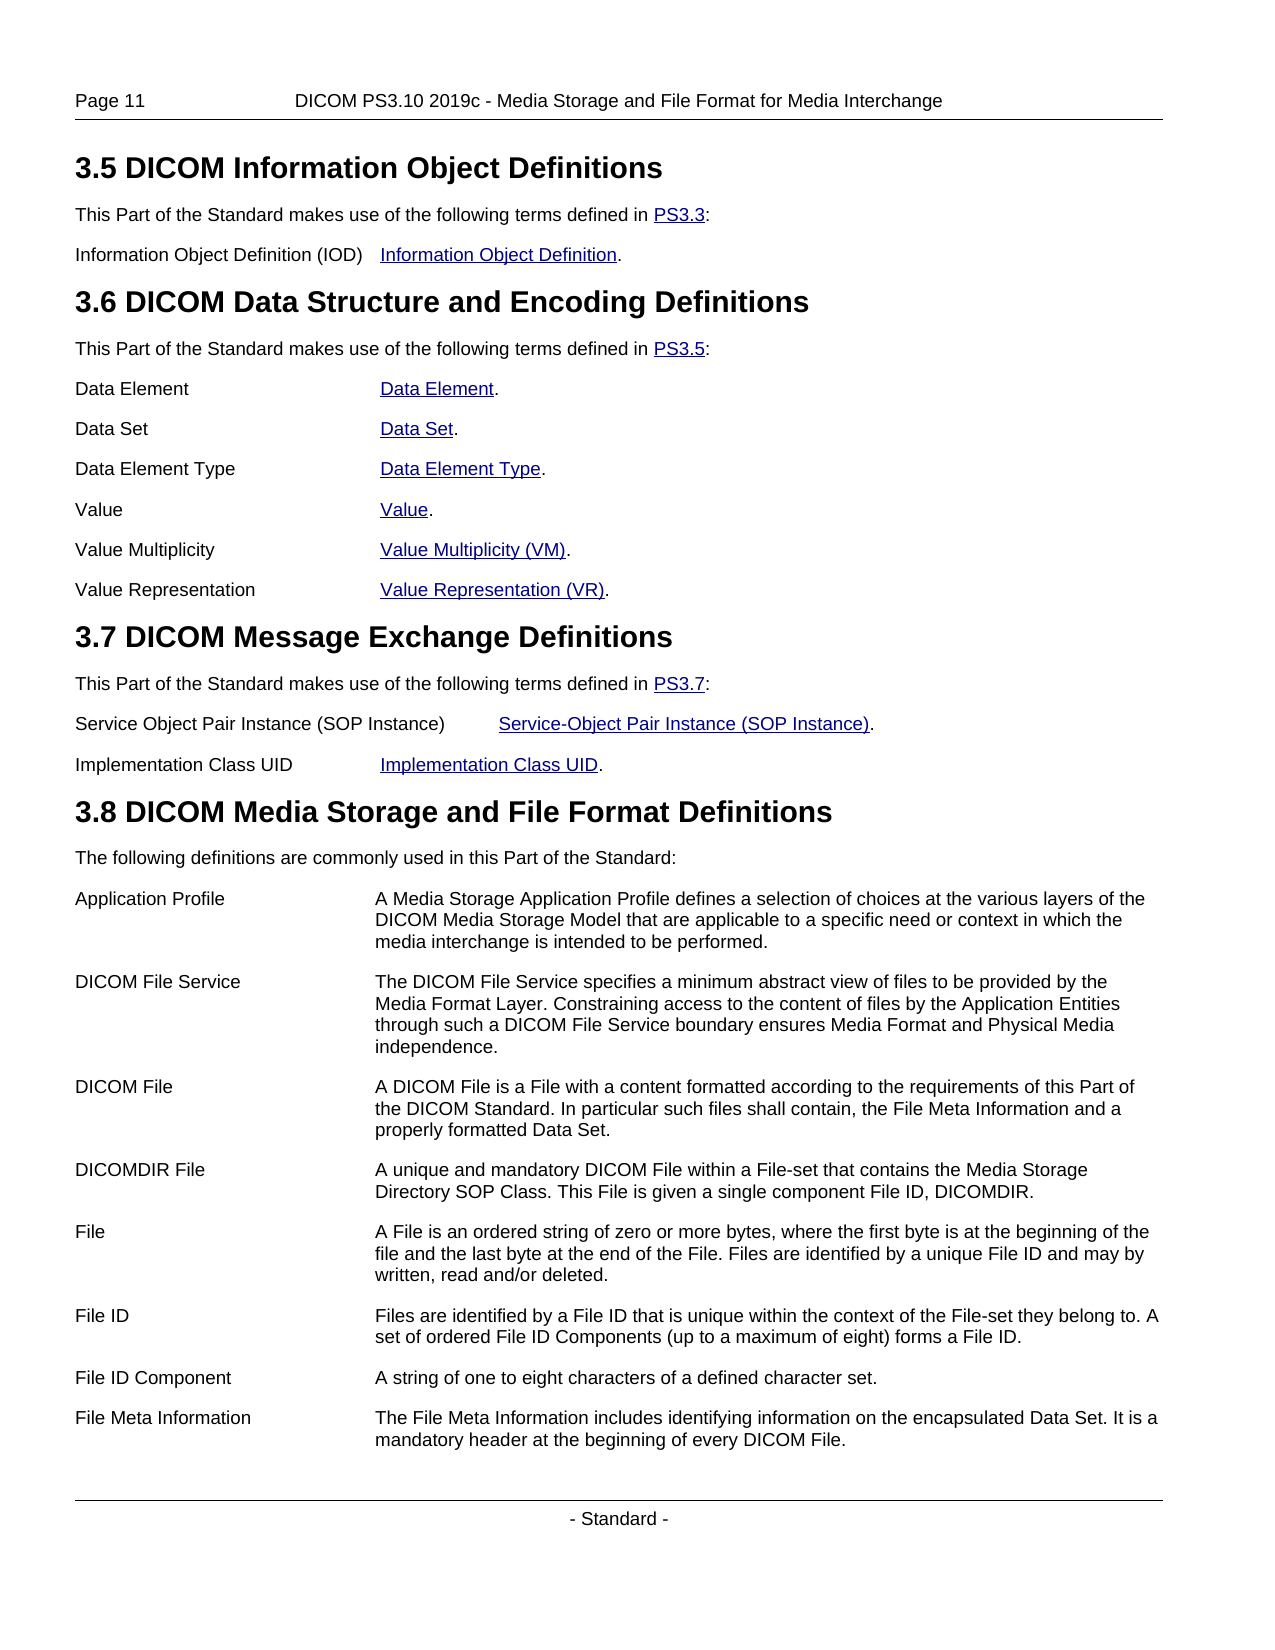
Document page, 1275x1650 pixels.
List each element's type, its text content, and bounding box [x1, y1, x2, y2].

text This Part of the Standard makes use of the following terms defined in PS3.5: [75, 337, 1162, 359]
text File Meta Information The File Meta Information includes identifying information on the encapsulated Data Set. It is a mandatory header at the beginning of every DICOM File. [75, 1407, 1162, 1450]
text Implementation Class UID Implementation Class UID. [75, 753, 1162, 775]
text File A File is an ordered string of zero or more bytes, where the first byte is at the beginning of the file and the last byte at the end of the File. Files are identified by a unique File ID and may by written, read and/or deleted. [75, 1221, 1162, 1286]
text 3.7 DICOM Message Exchange Definitions [75, 619, 1162, 654]
text Data Element Data Element. [75, 378, 1162, 399]
text DICOMDIR File A unique and mandatory DICOM File within a File-set that contains the Media Storage Directory SOP Class. This File is given a single component File ID, DICOMDIR. [75, 1159, 1162, 1202]
text Value Multiplicity Value Multiplicity (VM). [75, 539, 1162, 560]
text Data Element Type Data Element Type. [75, 458, 1162, 480]
text DICOM File A DICOM File is a File with a content formatted according to the requirements of this Part of the DICOM Standard. In particular such files shall contain, the File Meta Information and a properly formatted Data Set. [75, 1076, 1162, 1141]
text Service Object Pair Instance (SOP Instance) Service-Object Pair Instance (SOP Instance). [75, 713, 1162, 735]
text 3.5 DICOM Information Object Definitions [75, 150, 1162, 184]
text This Part of the Standard makes use of the following terms defined in PS3.7: [75, 673, 1162, 694]
text Value Representation Value Representation (VR). [75, 579, 1162, 601]
text File ID Component A string of one to eight characters of a defined character set. [75, 1366, 1162, 1388]
text This Part of the Standard makes use of the following terms defined in PS3.3: [75, 203, 1162, 225]
text DICOM File Service The DICOM File Service specifies a minimum abstract view of files to be provided by the Media Format Layer. Constraining access to the content of files by the Application Entities through such a DICOM File Service boundary ensures Media Format and Physical Media independence. [75, 971, 1162, 1057]
text Value Value. [75, 498, 1162, 520]
text File ID Files are identified by a File ID that is unique within the context of the File-set they belong to. A set of ordered File ID Components (up to a maximum of eight) forms a File ID. [75, 1304, 1162, 1348]
text 3.6 DICOM Data Structure and Encoding Definitions [75, 284, 1162, 318]
text The following definitions are commonly used in this Part of the Standard: [75, 847, 1162, 869]
text Application Profile A Media Storage Application Profile defines a selection of choices at the various layers of the DICOM Media Storage Model that are applicable to a specific need or context in which the media interchange is intended to be performed. [75, 887, 1162, 952]
text 3.8 DICOM Media Storage and File Format Definitions [75, 794, 1162, 828]
text Data Set Data Set. [75, 418, 1162, 439]
text Information Object Definition (IOD) Information Object Definition. [75, 244, 1162, 265]
